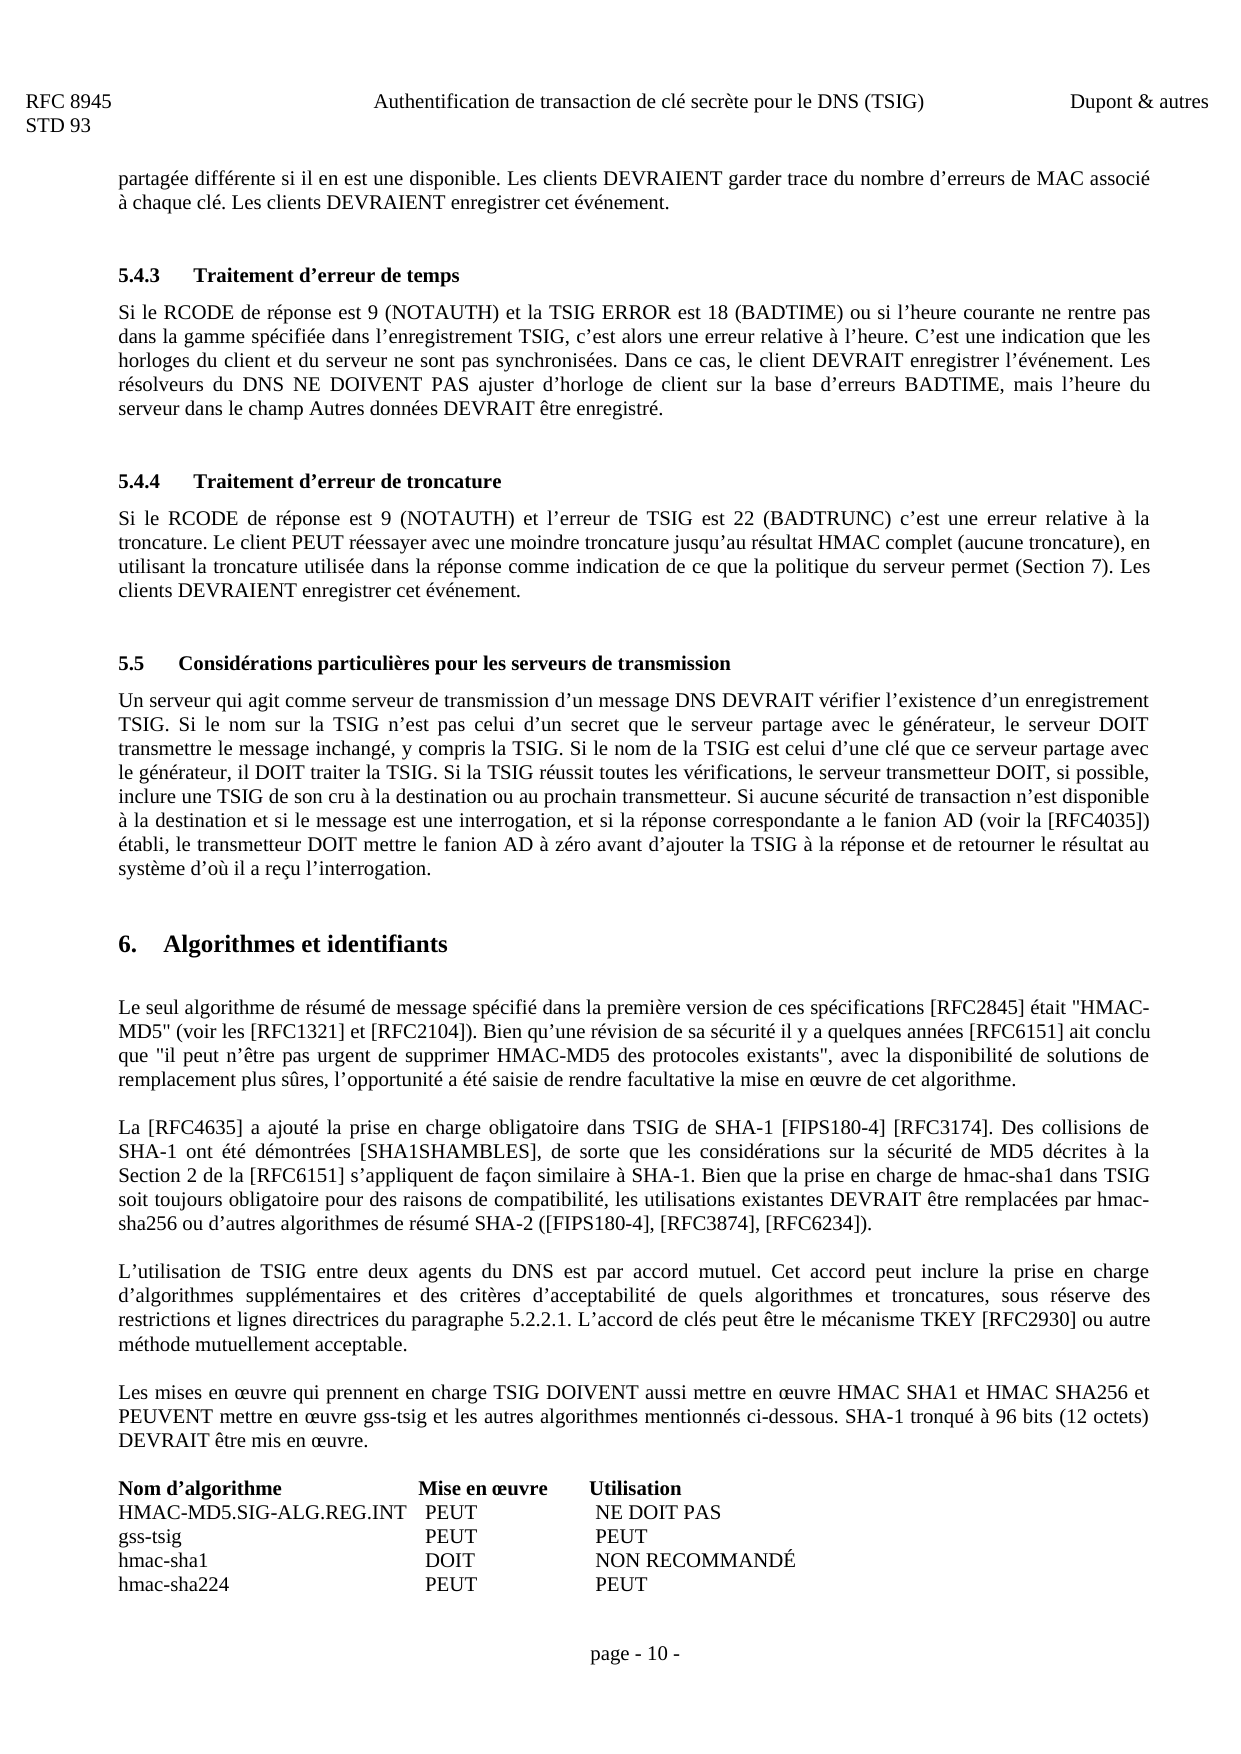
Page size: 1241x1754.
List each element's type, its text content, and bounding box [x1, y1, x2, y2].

subtitle 5.4.4 Traitement d’erreur de troncature [118, 469, 1152, 493]
text partagée différente si il en est une disponible. Les clients DEVRAIENT garder trace du nombre d’erreurs de MAC associé à chaque clé. Les clients DEVRAIENT enregistrer cet événement. [118, 166, 1152, 214]
text L’utilisation de TSIG entre deux agents du DNS est par accord mutuel. Cet accord peut inclure la prise en charge d’algorithmes supplémentaires et des critères d’acceptabilité de quels algorithmes et troncatures, sous réserve des restrictions et lignes directrices du paragraphe 5.2.2.1. L’accord de clés peut être le mécanisme TKEY [RFC2930] ou autre méthode mutuellement acceptable. [118, 1259, 1152, 1356]
subtitle 5.5 Considérations particulières pour les serveurs de transmission [118, 651, 1152, 675]
text hmac-sha1 DOIT NON RECOMMANDÉ [118, 1548, 1152, 1572]
text HMAC-MD5.SIG-ALG.REG.INT PEUT NE DOIT PAS [118, 1500, 1152, 1524]
text Si le RCODE de réponse est 9 (NOTAUTH) et la TSIG ERROR est 18 (BADTIME) ou si l’heure courante ne rentre pas dans la gamme spécifiée dans l’enregistrement TSIG, c’est alors une erreur relative à l’heure. C’est une indication que les horloges du client et du serveur ne sont pas synchronisées. Dans ce cas, le client DEVRAIT enregistrer l’événement. Les résolveurs du DNS NE DOIVENT PAS ajuster d’horloge de client sur la base d’erreurs BADTIME, mais l’heure du serveur dans le champ Autres données DEVRAIT être enregistré. [118, 300, 1152, 420]
text Nom d’algorithme Mise en œuvre Utilisation [118, 1476, 1152, 1500]
text Le seul algorithme de résumé de message spécifié dans la première version de ces spécifications [RFC2845] était "HMAC-MD5" (voir les [RFC1321] et [RFC2104]). Bien qu’une révision de sa sécurité il y a quelques années [RFC6151] ait conclu que "il peut n’être pas urgent de supprimer HMAC-MD5 des protocoles existants", avec la disponibilité de solutions de remplacement plus sûres, l’opportunité a été saisie de rendre facultative la mise en œuvre de cet algorithme. [118, 994, 1152, 1091]
subtitle 5.4.3 Traitement d’erreur de temps [118, 263, 1152, 287]
text Si le RCODE de réponse est 9 (NOTAUTH) et l’erreur de TSIG est 22 (BADTRUNC) c’est une erreur relative à la troncature. Le client PEUT réessayer avec une moindre troncature jusqu’au résultat HMAC complet (aucune troncature), en utilisant la troncature utilisée dans la réponse comme indication de ce que la politique du serveur permet (Section 7). Les clients DEVRAIENT enregistrer cet événement. [118, 506, 1152, 602]
text Un serveur qui agit comme serveur de transmission d’un message DNS DEVRAIT vérifier l’existence d’un enregistrement TSIG. Si le nom sur la TSIG n’est pas celui d’un secret que le serveur partage avec le générateur, le serveur DOIT transmettre le message inchangé, y compris la TSIG. Si le nom de la TSIG est celui d’une clé que ce serveur partage avec le générateur, il DOIT traiter la TSIG. Si la TSIG réussit toutes les vérifications, le serveur transmetteur DOIT, si possible, inclure une TSIG de son cru à la destination ou au prochain transmetteur. Si aucune sécurité de transaction n’est disponible à la destination et si le message est une interrogation, et si la réponse correspondante a le fanion AD (voir la [RFC4035]) établi, le transmetteur DOIT mettre le fanion AD à zéro avant d’ajouter la TSIG à la réponse et de retourner le résultat au système d’où il a reçu l’interrogation. [118, 688, 1152, 880]
text La [RFC4635] a ajouté la prise en charge obligatoire dans TSIG de SHA-1 [FIPS180-4] [RFC3174]. Des collisions de SHA-1 ont été démontrées [SHA1SHAMBLES], de sorte que les considérations sur la sécurité de MD5 décrites à la Section 2 de la [RFC6151] s’appliquent de façon similaire à SHA-1. Bien que la prise en charge de hmac-sha1 dans TSIG soit toujours obligatoire pour des raisons de compatibilité, les utilisations existantes DEVRAIT être remplacées par hmac-sha256 ou d’autres algorithmes de résumé SHA-2 ([FIPS180-4], [RFC3874], [RFC6234]). [118, 1115, 1152, 1235]
text gss-tsig PEUT PEUT [118, 1524, 1152, 1548]
text hmac-sha224 PEUT PEUT [118, 1572, 1152, 1596]
subtitle 6. Algorithmes et identifiants [118, 929, 1152, 958]
text Les mises en œuvre qui prennent en charge TSIG DOIVENT aussi mettre en œuvre HMAC SHA1 et HMAC SHA256 et PEUVENT mettre en œuvre gss-tsig et les autres algorithmes mentionnés ci-dessous. SHA-1 tronqué à 96 bits (12 octets) DEVRAIT être mis en œuvre. [118, 1379, 1152, 1452]
